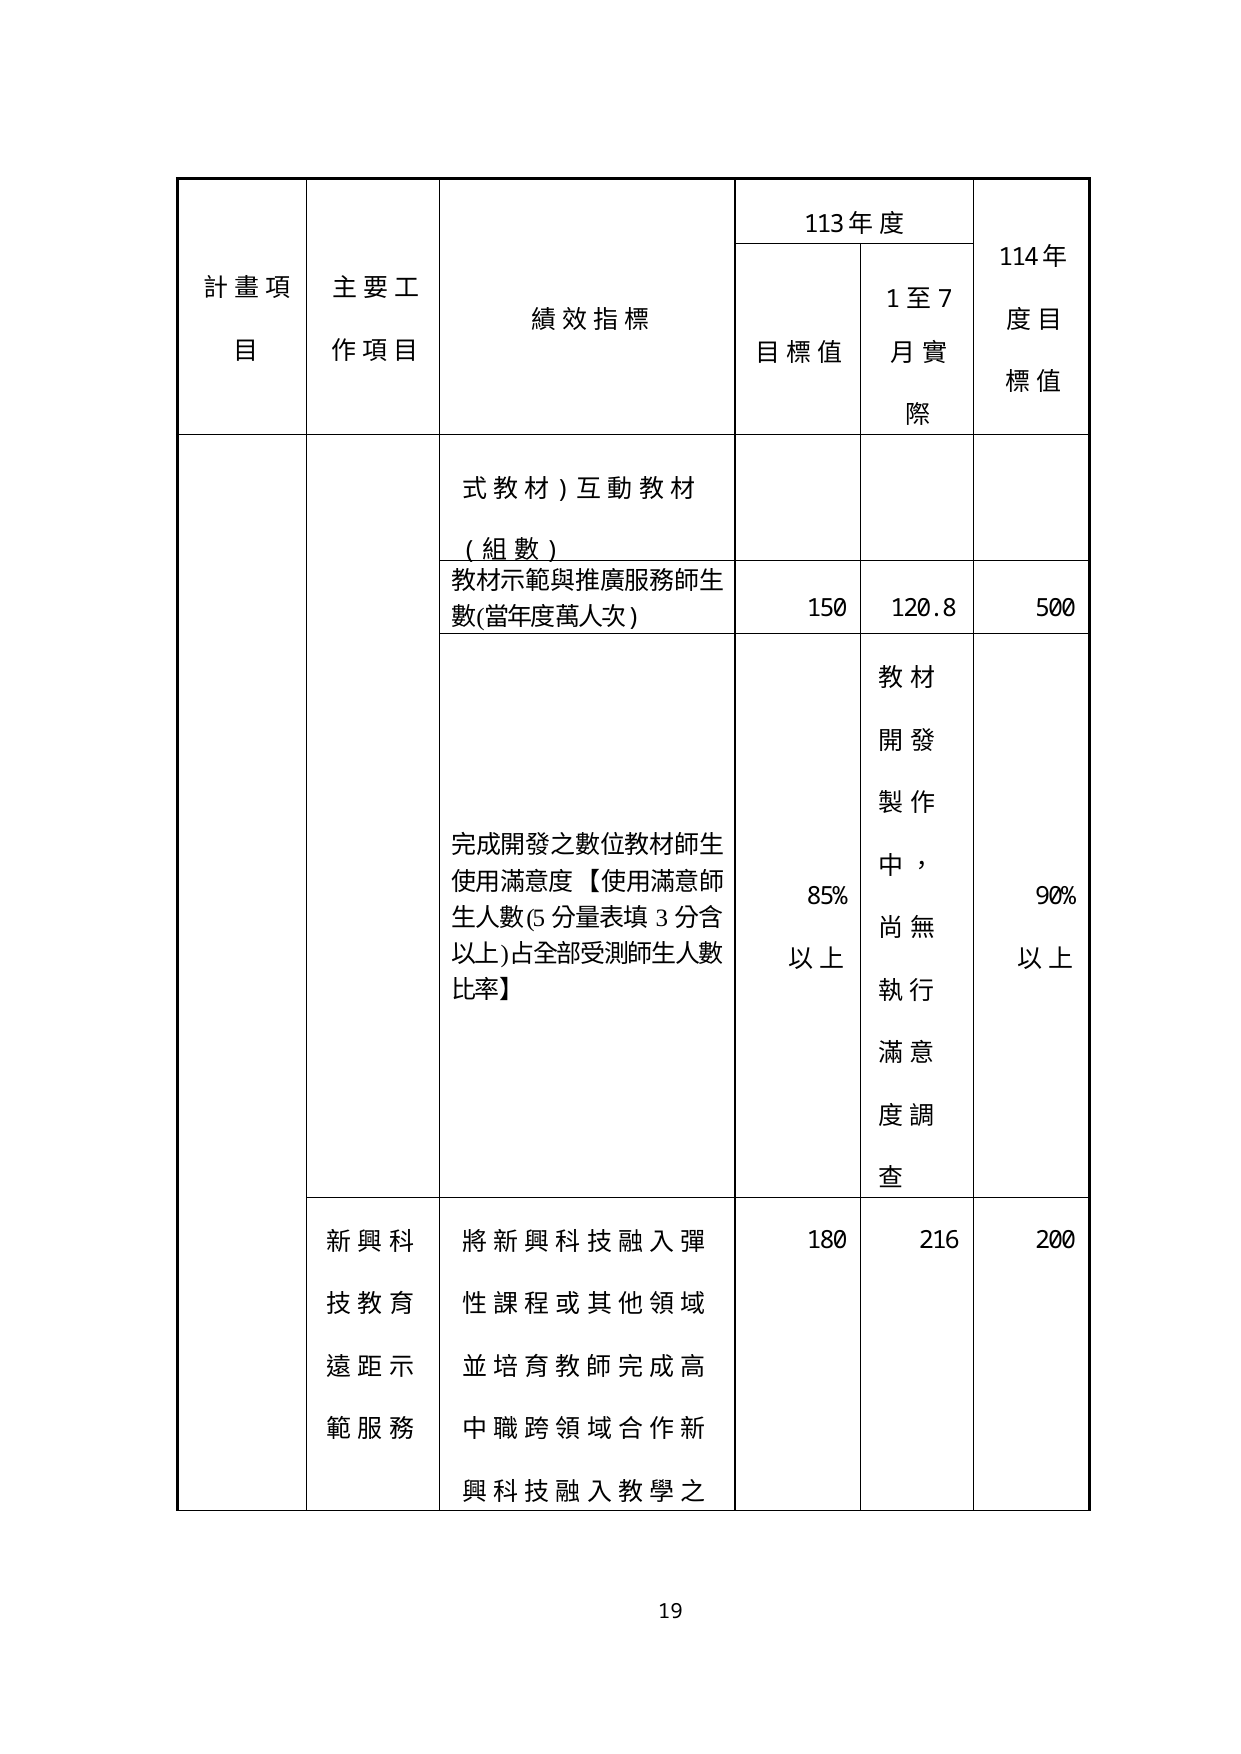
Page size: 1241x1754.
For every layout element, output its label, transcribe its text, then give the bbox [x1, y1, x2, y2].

table_header 計畫項目 [179, 180, 306, 433]
table_cell 500 [974, 561, 1088, 633]
table_cell 90% 以上 [974, 634, 1088, 1197]
table_header 主要工作項目 [307, 180, 439, 433]
table_cell 完成開發之數位教材師生使用滿意度【使用滿意師生人數(5分量表填3分含以上)占全部受測師生人數比率】 [440, 634, 734, 1197]
table_cell 教材開發製作中，尚無執行滿意度調查 [861, 634, 973, 1197]
table_cell 式教材)互動教材(組數) [440, 435, 734, 559]
table_cell 新興科技教育遠距示範服務 [307, 1198, 439, 1510]
table_cell 120.8 [861, 561, 973, 633]
table_cell 教材示範與推廣服務師生數(當年度萬人次) [440, 561, 734, 633]
table_cell 85% 以上 [736, 634, 860, 1197]
table_cell [861, 435, 973, 559]
table_cell 200 [974, 1198, 1088, 1510]
table_cell 將新興科技融入彈性課程或其他領域並培育教師完成高中職跨領域合作新興科技融入教學之 [440, 1198, 734, 1510]
table_cell 目標值 [736, 244, 860, 433]
table_cell [736, 435, 860, 559]
table_header 績效指標 [440, 180, 734, 433]
table_cell 216 [861, 1198, 973, 1510]
table_cell 1至7月實際 [861, 244, 973, 433]
table_cell [974, 435, 1088, 559]
table_header 114年度目標值 [974, 180, 1088, 433]
table_cell [179, 435, 306, 1510]
table_cell [307, 435, 439, 1197]
table_cell 150 [736, 561, 860, 633]
table_header 113年度 [736, 180, 973, 243]
table_cell 180 [736, 1198, 860, 1510]
